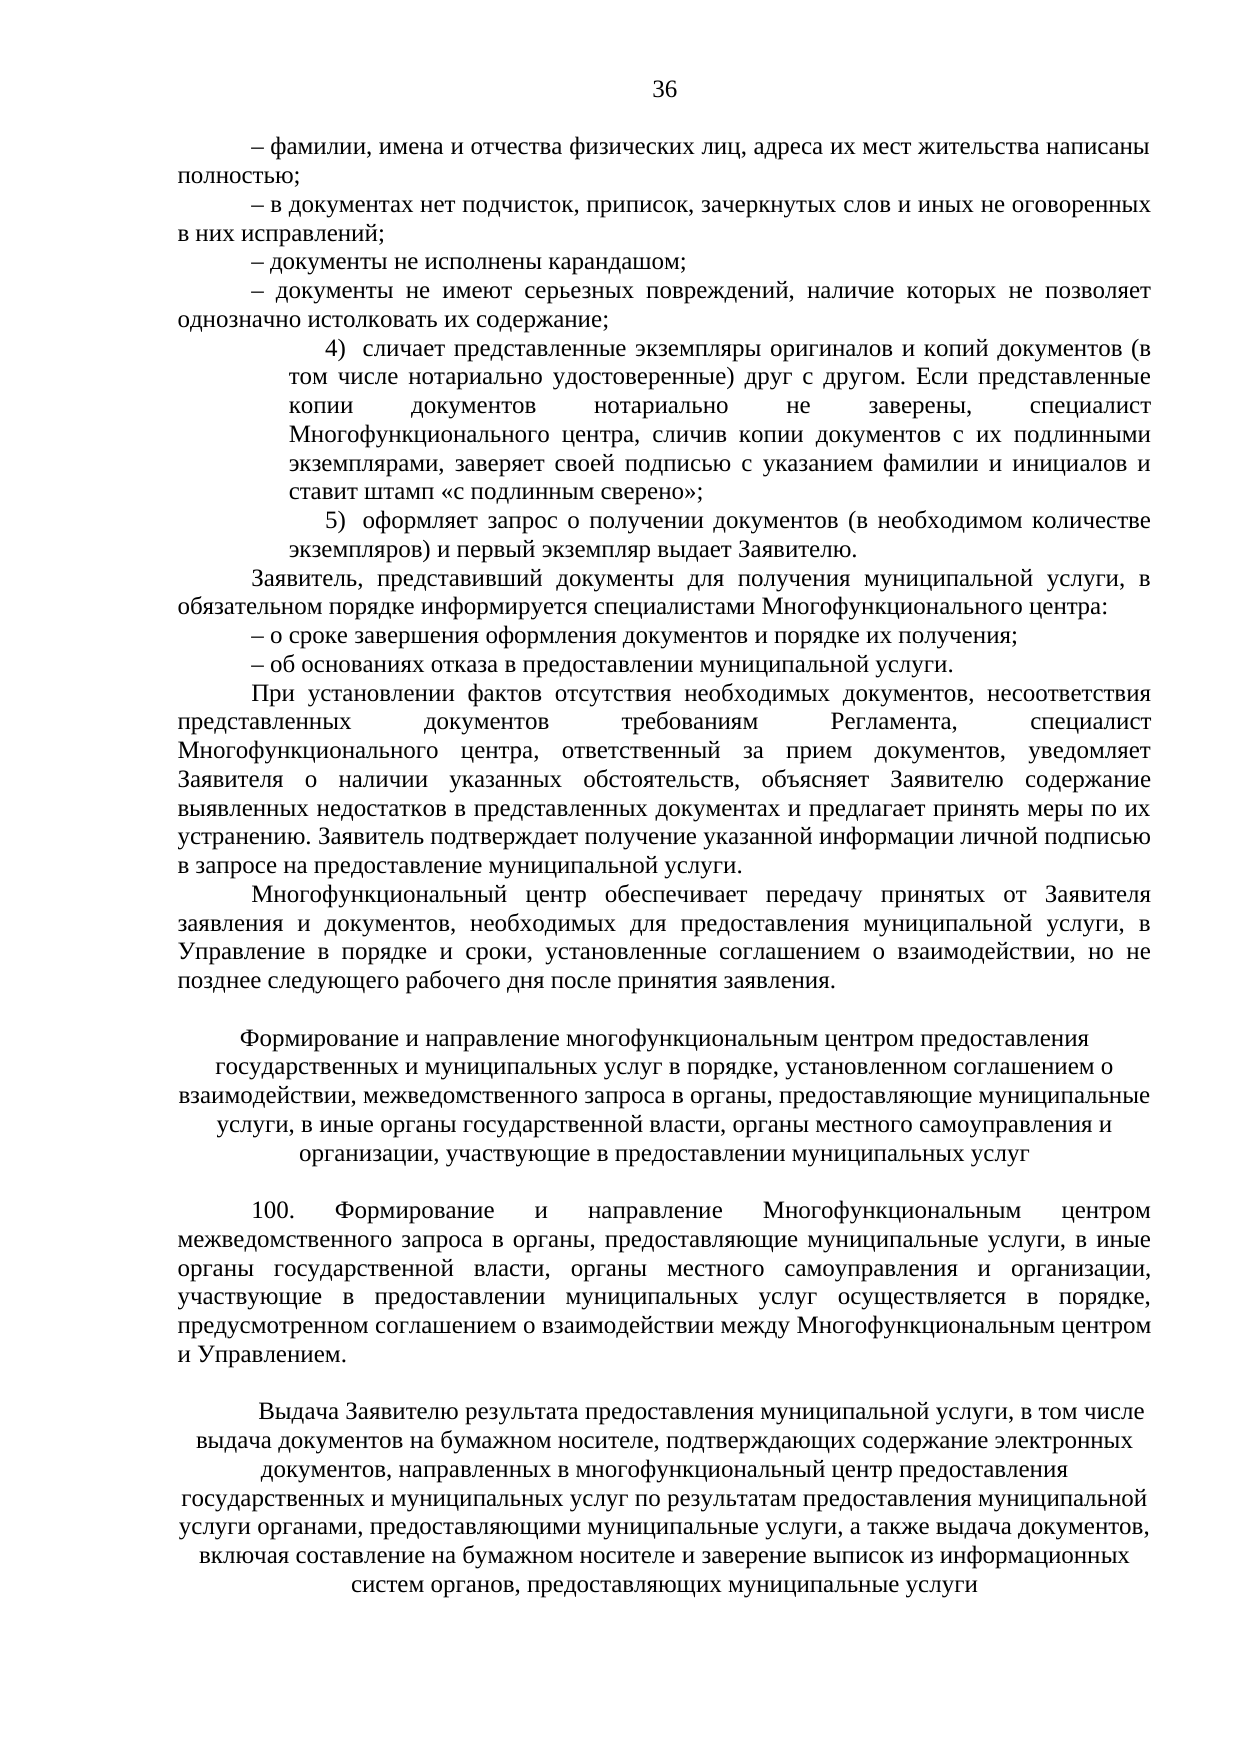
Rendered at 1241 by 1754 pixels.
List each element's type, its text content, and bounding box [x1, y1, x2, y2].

text – документы не исполнены карандашом; [177, 246, 1152, 275]
text 100. Формирование и направление Многофункциональным центром межведомственного запроса в органы, предоставляющие муниципальные услуги, в иные органы государственной власти, органы местного самоуправления и организации, участвующие в предоставлении муниципальных услуг осуществляется в порядке, предусмотренном соглашением о взаимодействии между Многофункциональным центром и Управлением. [177, 1195, 1152, 1368]
text Формирование и направление многофункциональным центром предоставления государственных и муниципальных услуг в порядке, установленном соглашением о взаимодействии, межведомственного запроса в органы, предоставляющие муниципальные услуги, в иные органы государственной власти, органы местного самоуправления и организации, участвующие в предоставлении муниципальных услуг [177, 1023, 1152, 1166]
text Заявитель, представивший документы для получения муниципальной услуги, в обязательном порядке информируется специалистами Многофункционального центра: [177, 563, 1152, 620]
text Многофункциональный центр обеспечивает передачу принятых от Заявителя заявления и документов, необходимых для предоставления муниципальной услуги, в Управление в порядке и сроки, установленные соглашением о взаимодействии, но не позднее следующего рабочего дня после принятия заявления. [177, 879, 1152, 994]
text – в документах нет подчисток, приписок, зачеркнутых слов и иных не оговоренных в них исправлений; [177, 189, 1152, 246]
text – об основаниях отказа в предоставлении муниципальной услуги. [177, 649, 1152, 678]
text – фамилии, имена и отчества физических лиц, адреса их мест жительства написаны полностью; [177, 131, 1152, 189]
text При установлении фактов отсутствия необходимых документов, несоответствия представленных документов требованиям Регламента, специалист Многофункционального центра, ответственный за прием документов, уведомляет Заявителя о наличии указанных обстоятельств, объясняет Заявителю содержание выявленных недостатков в представленных документах и предлагает принять меры по их устранению. Заявитель подтверждает получение указанной информации личной подписью в запросе на предоставление муниципальной услуги. [177, 678, 1152, 879]
text – о сроке завершения оформления документов и порядке их получения; [177, 620, 1152, 649]
text – документы не имеют серьезных повреждений, наличие которых не позволяет однозначно истолковать их содержание; [177, 275, 1152, 333]
list оформляет запрос о получении документов (в необходимом количестве экземпляров) и первый экземпляр выдает Заявителю. [251, 505, 1152, 563]
list сличает представленные экземпляры оригиналов и копий документов (в том числе нотариально удостоверенные) друг с другом. Если представленные копии документов нотариально не заверены, специалист Многофункционального центра, сличив копии документов с их подлинными экземплярами, заверяет своей подписью с указанием фамилии и инициалов и ставит штамп «с подлинным сверено»; [251, 333, 1152, 505]
text Выдача Заявителю результата предоставления муниципальной услуги, в том числе выдача документов на бумажном носителе, подтверждающих содержание электронных документов, направленных в многофункциональный центр предоставления государственных и муниципальных услуг по результатам предоставления муниципальной услуги органами, предоставляющими муниципальные услуги, а также выдача документов, включая составление на бумажном носителе и заверение выписок из информационных систем органов, предоставляющих муниципальные услуги [177, 1396, 1152, 1598]
